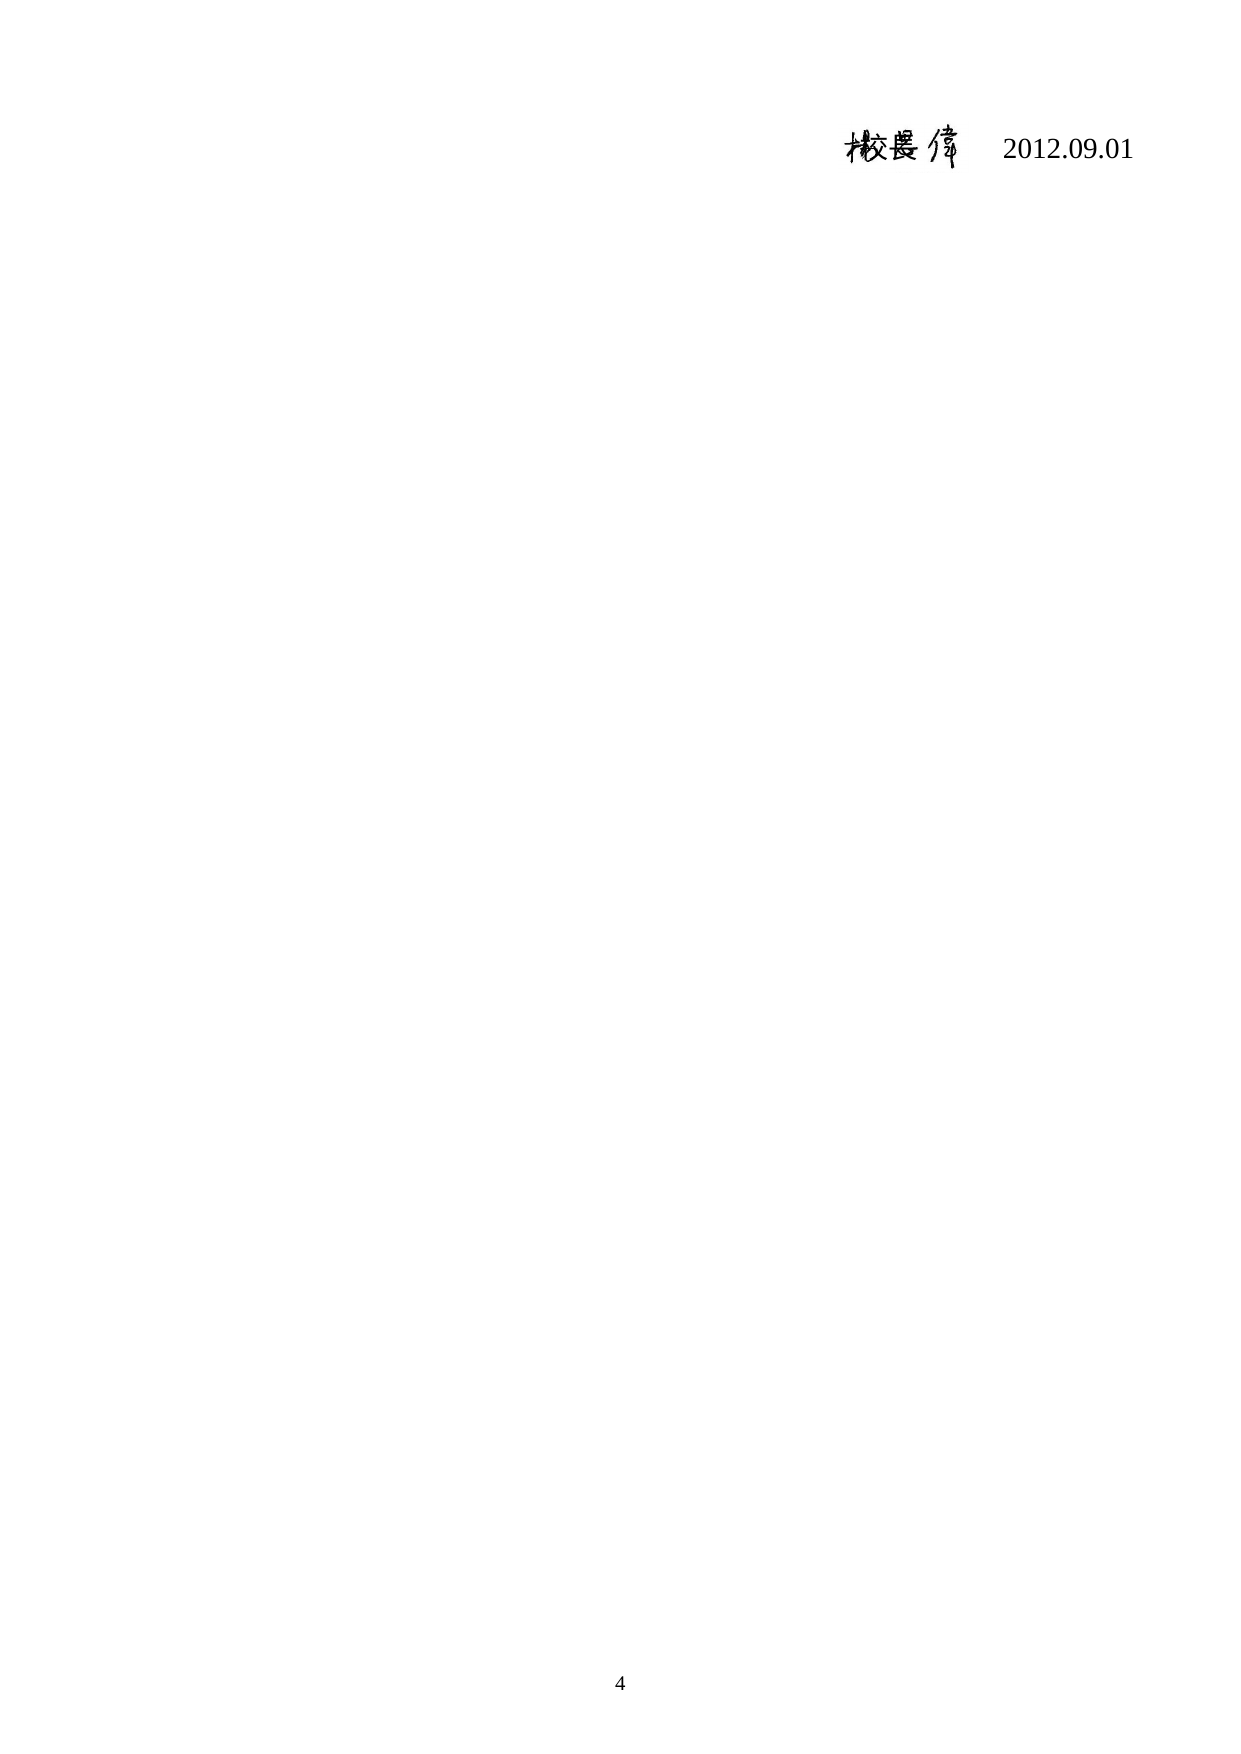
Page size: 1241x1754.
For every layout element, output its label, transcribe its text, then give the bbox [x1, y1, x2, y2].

text 校長 2012.09.01 [106, 108, 1134, 183]
picture [837, 121, 969, 173]
